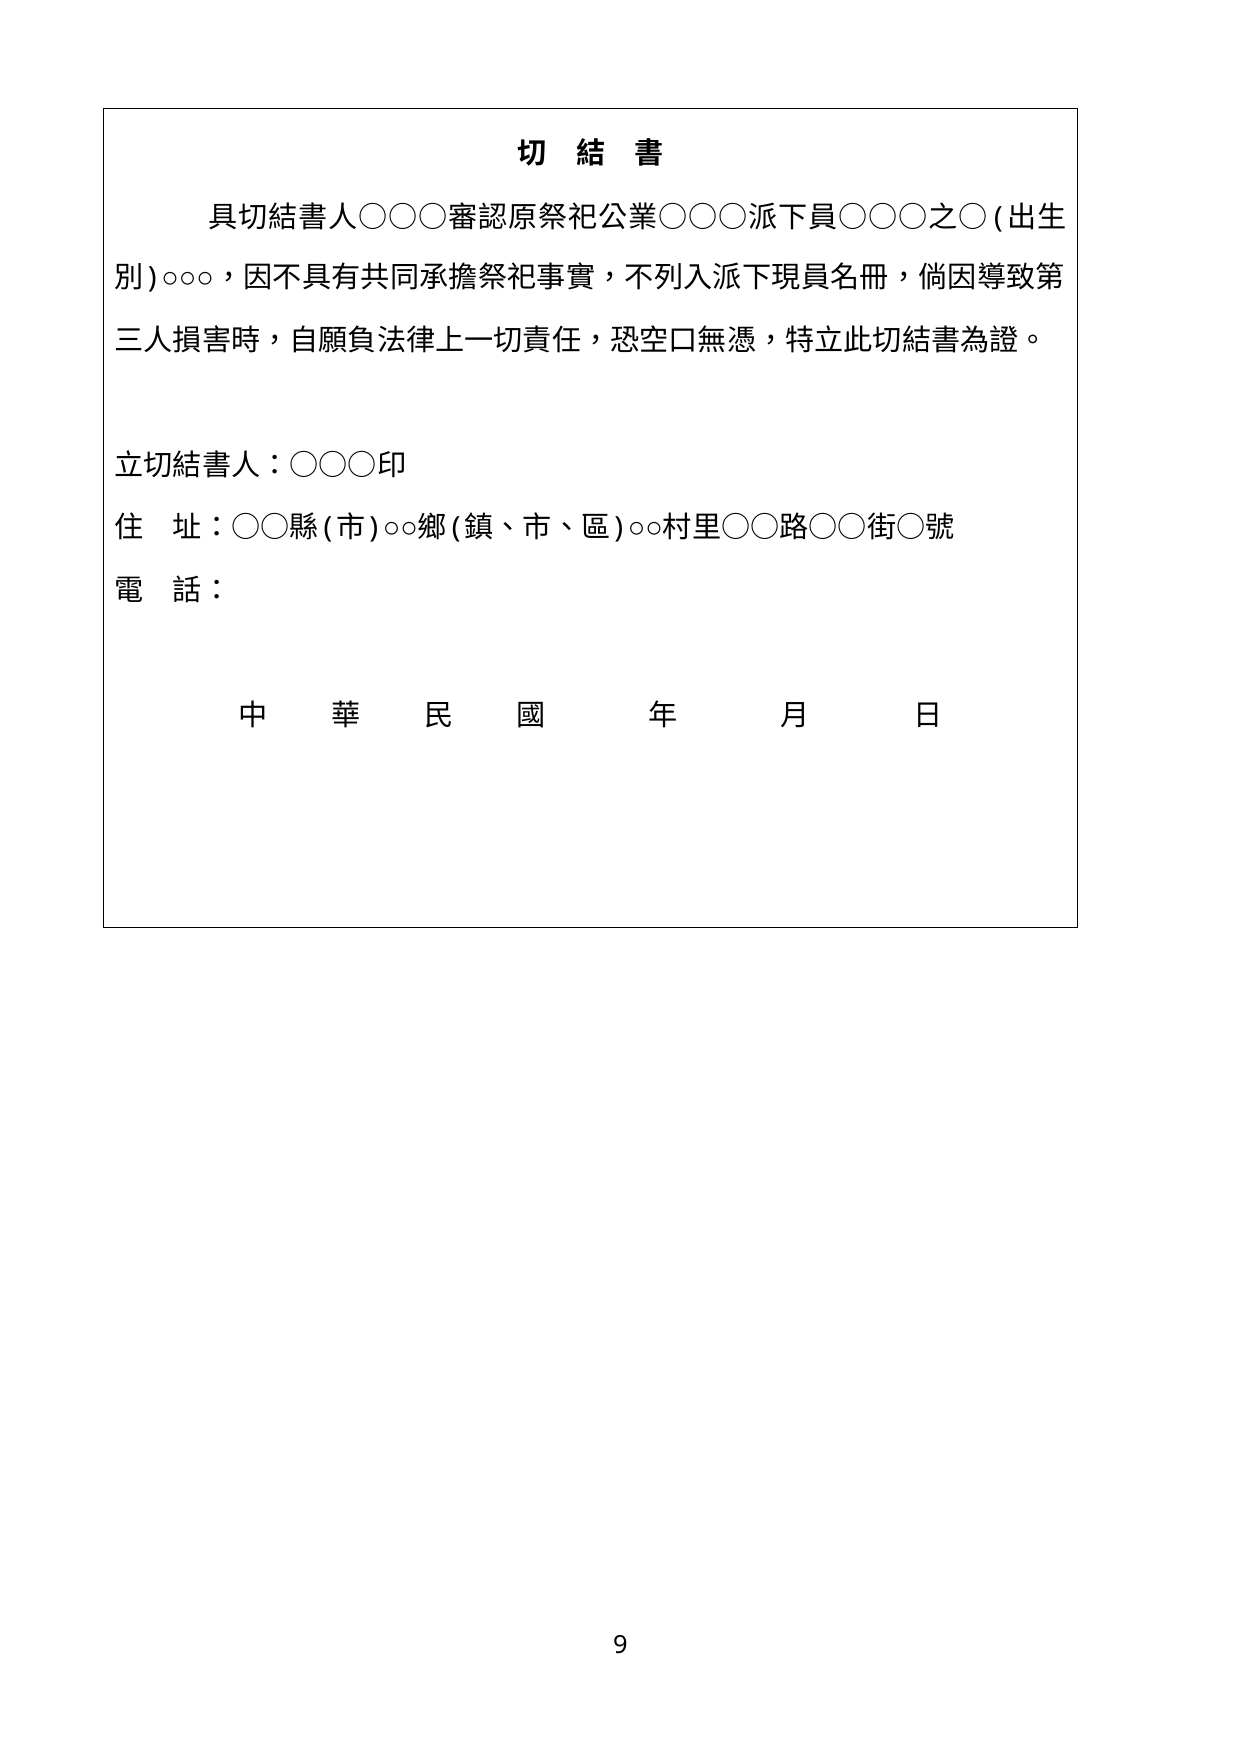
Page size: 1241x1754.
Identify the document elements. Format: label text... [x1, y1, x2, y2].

table_header 切 結 書 具切結書人○○○審認原祭祀公業○○○派下員○○○之○(出生別)○○○，因不具有共同承擔祭祀事實，不列入派下現員名冊，倘因導致第三人損害時，自願負法律上一切責任，恐空口無憑，特立此切結書為證。 立切結書人：○○○印 住 址：○○縣(市)○○鄉(鎮、市、區)○○村里○○路○○街○號 電 話： 中 華 民 國 年 月 日 [104, 109, 1077, 927]
